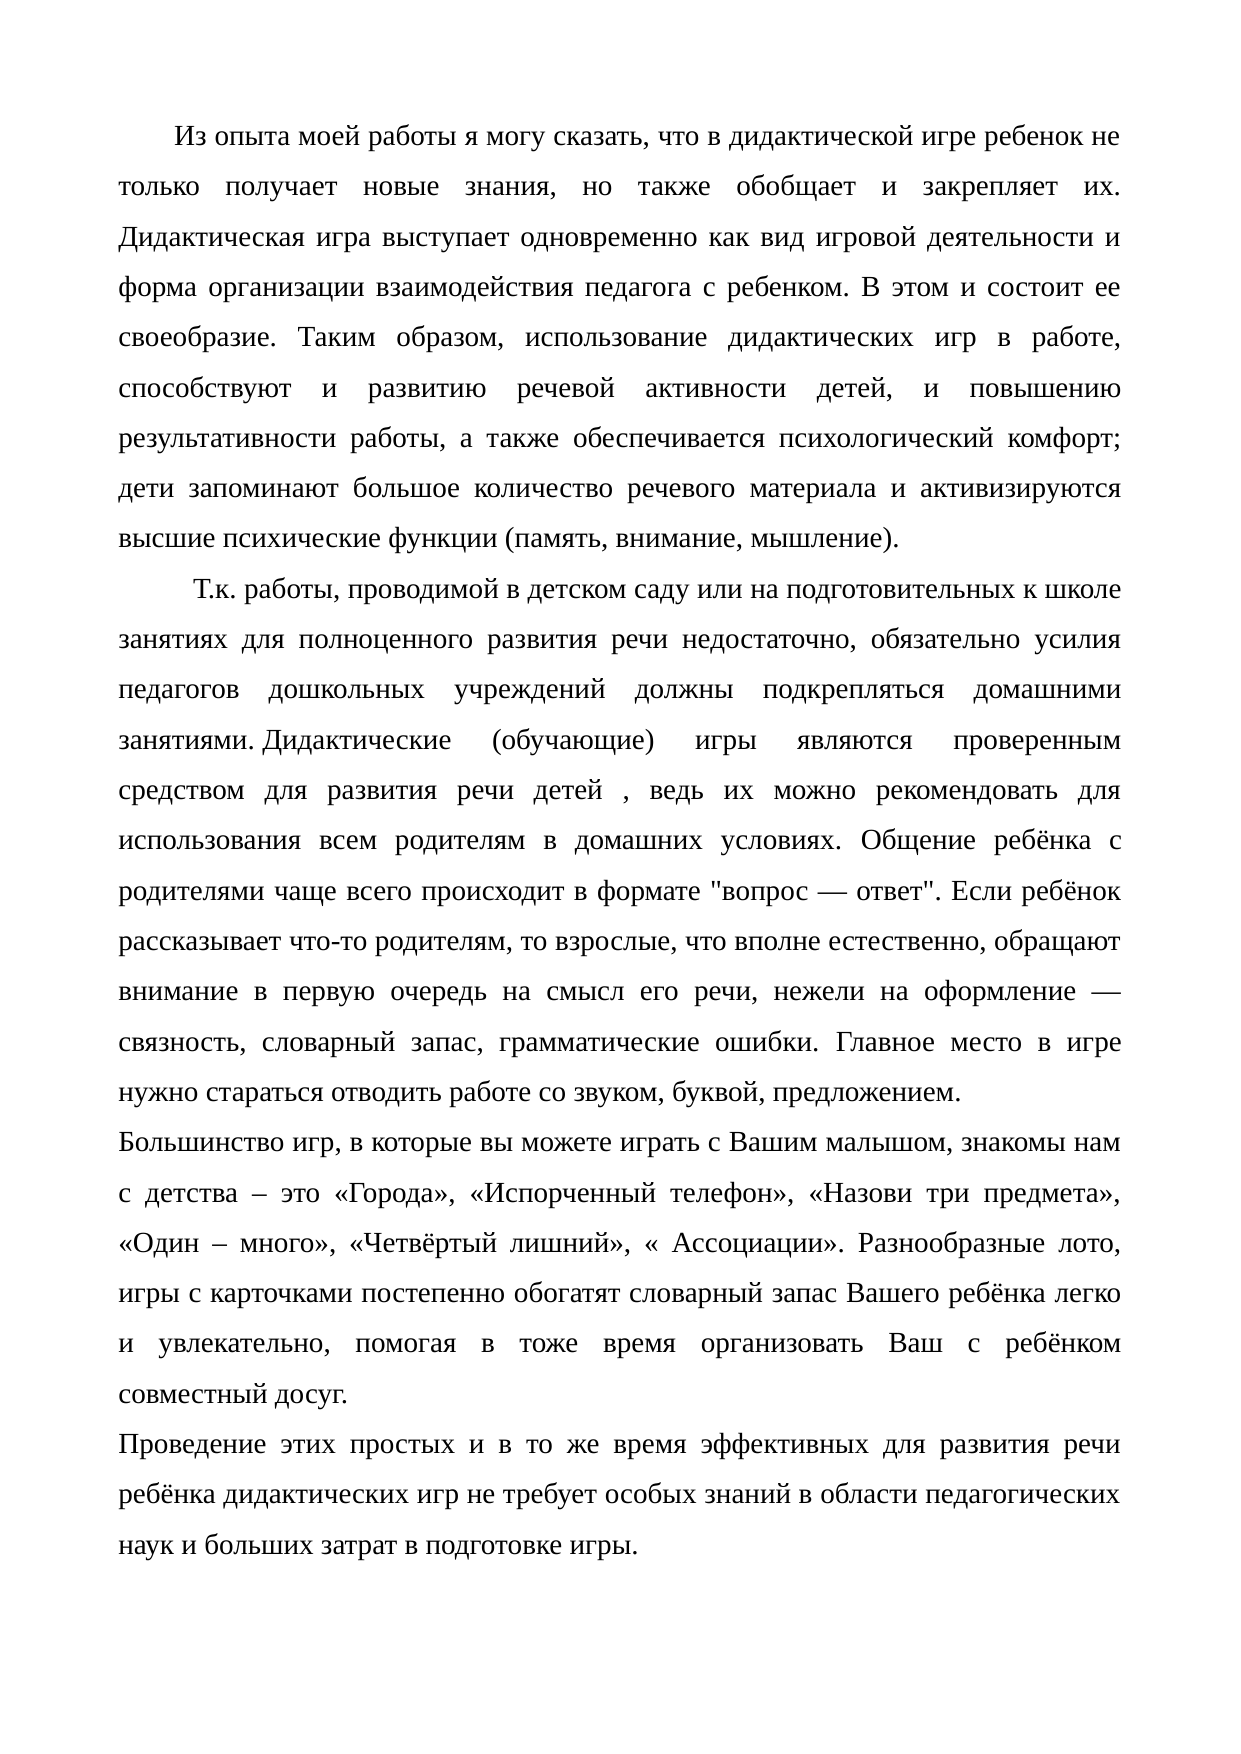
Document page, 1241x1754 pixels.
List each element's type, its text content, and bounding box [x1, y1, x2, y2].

text Из опыта моей работы я могу сказать, что в дидактической игре ребенок не только получает новые знания, но также обобщает и закрепляет их. Дидактическая игра выступает одновременно как вид игровой деятельности и форма организации взаимодействия педагога с ребенком. В этом и состоит ее своеобразие. Таким образом, использование дидактических игр в работе, способствуют и развитию речевой активности детей, и повышению результативности работы, а также обеспечивается психологический комфорт; дети запоминают большое количество речевого материала и активизируются высшие психические функции (память, внимание, мышление). [118, 118, 1122, 554]
text Большинство игр, в которые вы можете играть с Вашим малышом, знакомы нам с детства – это «Города», «Испорченный телефон», «Назови три предмета», «Один – много», «Четвёртый лишний», « Ассоциации». Разнообразные лото, игры с карточками постепенно обогатят словарный запас Вашего ребёнка легко и увлекательно, помогая в тоже время организовать Ваш с ребёнком совместный досуг. [118, 1124, 1122, 1409]
text Т.к. работы, проводимой в детском саду или на подготовительных к школе занятиях для полноценного развития речи недостаточно, обязательно усилия педагогов дошкольных учреждений должны подкрепляться домашними занятиями. Дидактические (обучающие) игры являются проверенным средством для развития речи детей , ведь их можно рекомендовать для использования всем родителям в домашних условиях. Общение ребёнка с родителями чаще всего происходит в формате "вопрос — ответ". Если ребёнок рассказывает что-то родителям, то взрослые, что вполне естественно, обращают внимание в первую очередь на смысл его речи, нежели на оформление — связность, словарный запас, грамматические ошибки. Главное место в игре нужно стараться отводить работе со звуком, буквой, предложением. [118, 571, 1122, 1108]
text Проведение этих простых и в то же время эффективных для развития речи ребёнка дидактических игр не требует особых знаний в области педагогических наук и больших затрат в подготовке игры. [118, 1426, 1122, 1560]
